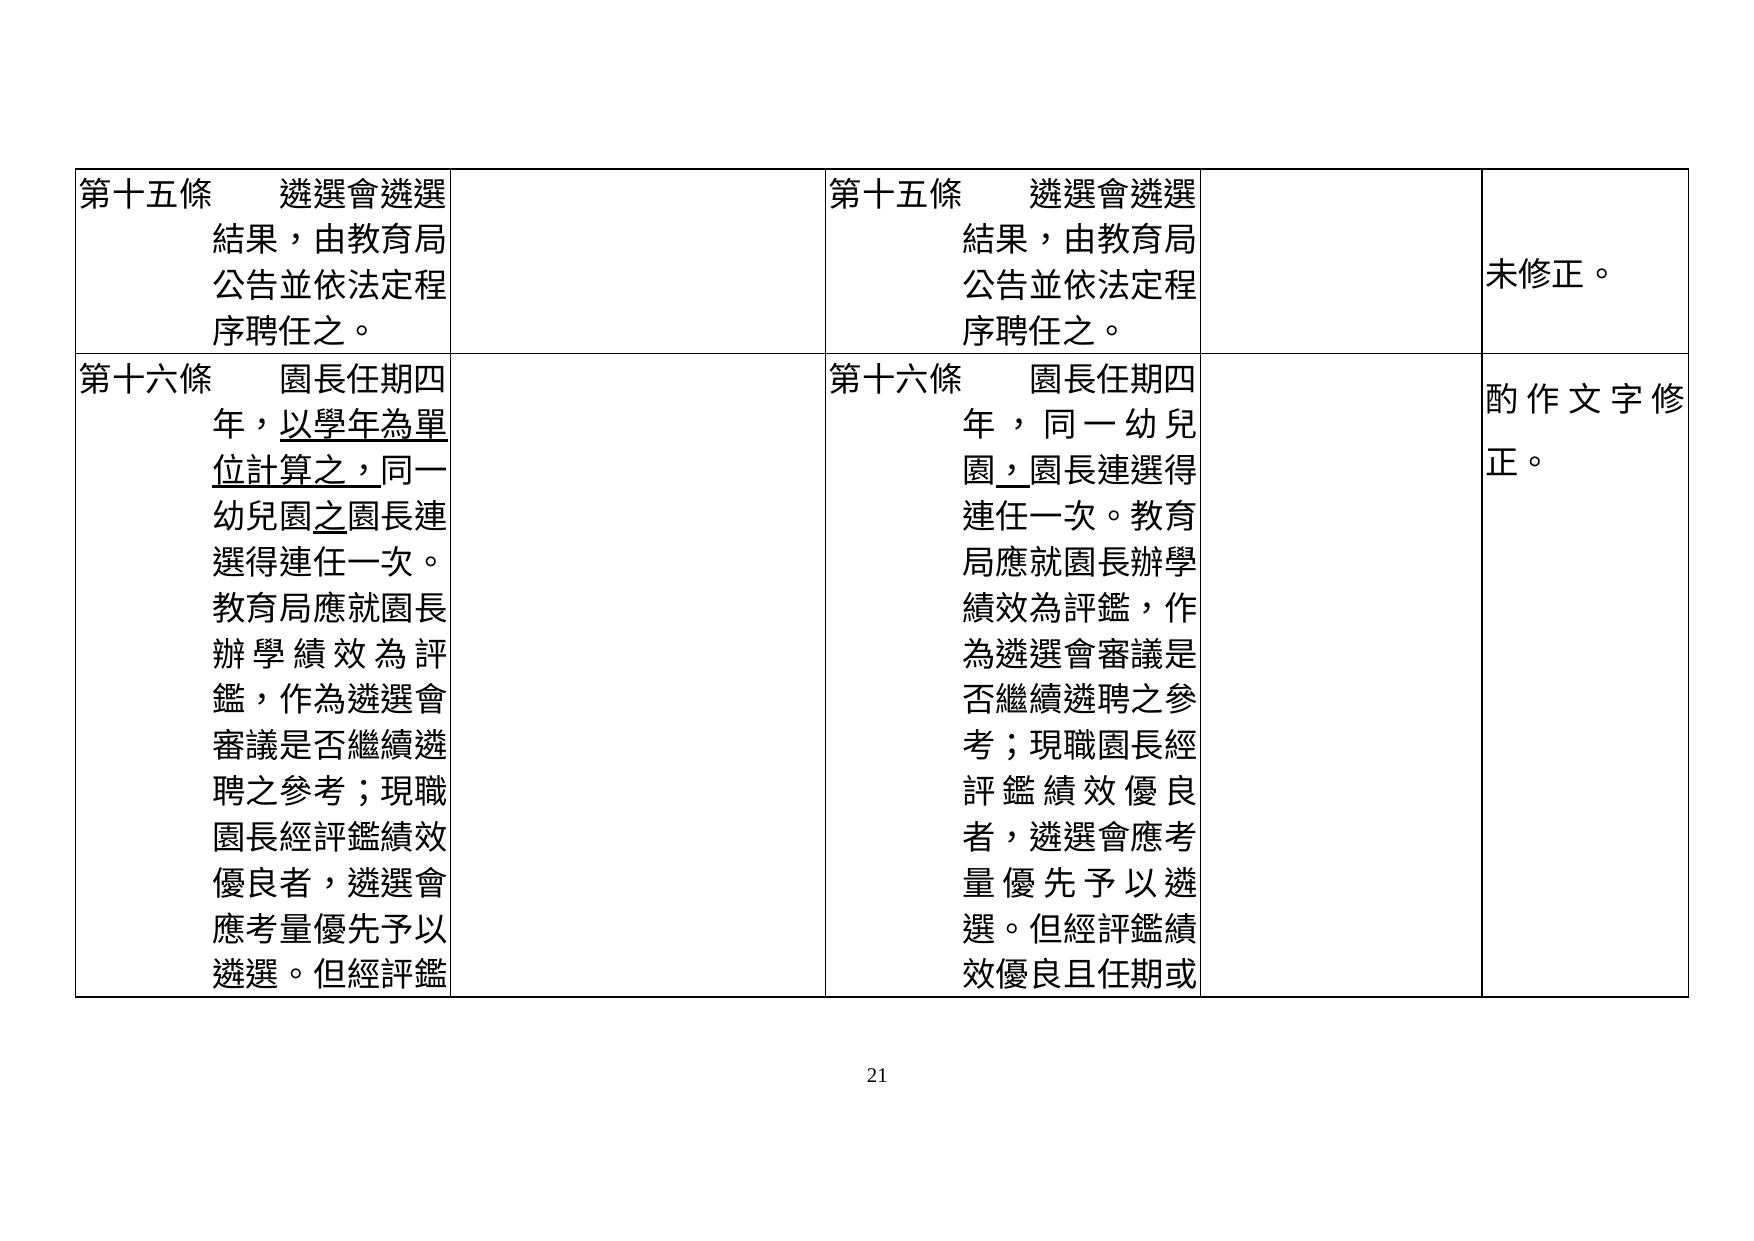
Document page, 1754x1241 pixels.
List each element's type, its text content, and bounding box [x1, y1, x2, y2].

table_cell 第十六條 園長任期四年，以學年為單位計算之，同一幼兒園之園長連選得連任一次。教育局應就園長辦學績效為評鑑，作為遴選會審議是否繼續遴聘之參考；現職園長經評鑑績效優良者，遴選會應考量優先予以遴選。但經評鑑 [76, 354, 450, 996]
table_cell 第十六條 園長任期四年，同一幼兒園，園長連選得連任一次。教育局應就園長辦學績效為評鑑，作為遴選會審議是否繼續遴聘之參考；現職園長經評鑑績效優良者，遴選會應考量優先予以遴選。但經評鑑績效優良且任期或 [826, 354, 1200, 996]
table_cell [1201, 170, 1481, 353]
table_cell 酌作文字修正。 [1483, 354, 1688, 996]
table_cell 第十五條 遴選會遴選結果，由教育局公告並依法定程序聘任之。 [76, 170, 450, 353]
table_cell 未修正。 [1483, 170, 1688, 353]
table_cell 第十五條 遴選會遴選結果，由教育局公告並依法定程序聘任之。 [826, 170, 1200, 353]
table_cell [451, 354, 825, 996]
table_cell [451, 170, 825, 353]
table_cell [1201, 354, 1481, 996]
